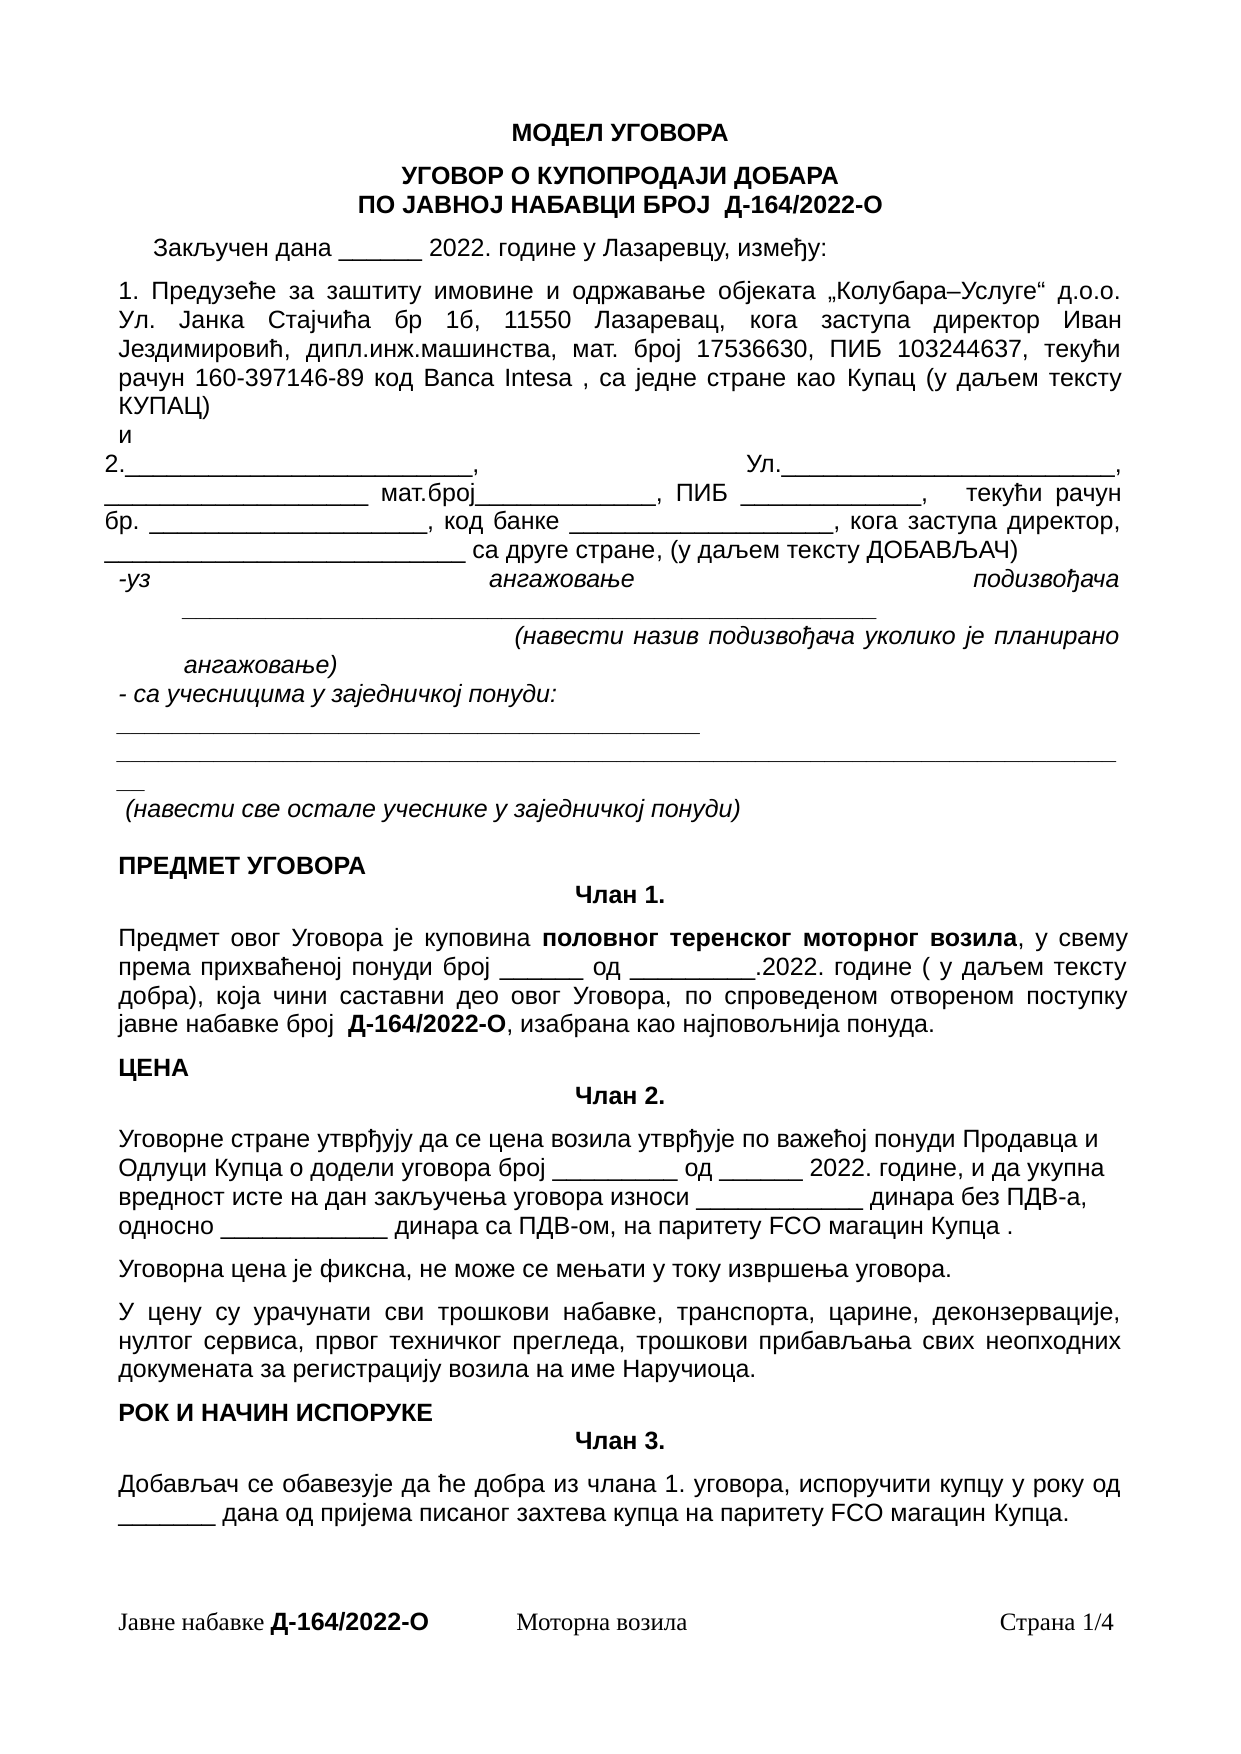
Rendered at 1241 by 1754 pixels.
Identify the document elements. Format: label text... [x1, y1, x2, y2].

text УГОВОР О КУПОПРОДАЈИ ДОБАРА [118, 161, 1122, 190]
text ПРЕДМЕТ УГОВОРА [118, 851, 1122, 880]
text Предмет овог Уговора је куповина половног теренског моторног возила, у свему према прихваћеној понуди број ______ од _________.2022. године ( у даљем тексту добра), која чини саставни део овог Уговора, по спроведеном отвореном поступку јавне набавке број Д-164/2022-O, изабрана као најповољнија понуда. [118, 923, 1128, 1038]
text Члан 1. [118, 880, 1122, 909]
text Члан 3. [118, 1426, 1122, 1455]
text Уговорне стране утврђују да се цена возила утврђује по важећој понуди Продавца и [118, 1124, 1122, 1153]
text Одлуци Купца о додели уговора број _________ од ______ 2022. године, и да укупна [118, 1153, 1122, 1182]
text ЦЕНА [118, 1052, 1122, 1081]
text (навести назив подизвођача уколико је планирано ангажовање) [118, 621, 1122, 679]
text (навести све остале учеснике у заједничкој понуди) [118, 794, 1122, 822]
text -уз ангажовање подизвођача __________________________________________________ [118, 564, 1122, 621]
text Уговорна цена је фиксна, не може се мењати у току извршења уговора. [118, 1254, 1122, 1282]
text 2._________________________, Ул.________________________, ___________________ мат.број_____________, ПИБ _____________, текући рачун бр. ____________________, код банке ___________________, кога заступа директор, __________________________ са друге стране, (у даљем тексту ДОБАВЉАЧ) [104, 449, 1122, 564]
text - са учесницима у заједничкој понуди: __________________________________________ [118, 679, 1122, 736]
text Закључен дана ______ 2022. године у Лазаревцу, између: [118, 233, 1122, 262]
text __________________________________________________________________________ [118, 736, 1122, 794]
text вредност исте на дан закључења уговора износи ____________ динара без ПДВ-а, [118, 1182, 1122, 1211]
text РОК И НАЧИН ИСПОРУКЕ [118, 1397, 1122, 1426]
text односно ____________ динара са ПДВ-ом, на паритету FCO магацин Купца . [118, 1211, 1122, 1239]
text и [118, 420, 1122, 449]
text 1. Предузеће за заштиту имовине и одржавање објеката „Колубара–Услуге“ д.о.о. Ул. Јанка Стајчића бр 1б, 11550 Лазаревац, кога заступа директор Иван Јездимировић, дипл.инж.машинства, мат. број 17536630, ПИБ 103244637, текући рачун 160-397146-89 код Banca Intesa , са једне стране као Купац (у даљем тексту КУПАЦ) [118, 276, 1122, 420]
text Члан 2. [118, 1081, 1122, 1110]
text ПО ЈАВНОЈ НАБАВЦИ БРОЈ Д-164/2022-O [118, 190, 1122, 219]
text Добављач се обавезује да ће добра из члана 1. уговора, испоручити купцу у року од _______ дана од пријема писаног захтева купца на паритету FCO магацин Купца. [118, 1469, 1122, 1527]
text У цену су урачунати сви трошкови набавке, транспорта, царине, деконзервације, нултог сервиса, првог техничког прегледа, трошкови прибављања свих неопходних докумената за регистрацију возила на име Наручиоца. [118, 1297, 1122, 1383]
text МОДЕЛ УГОВОРА [118, 118, 1122, 147]
